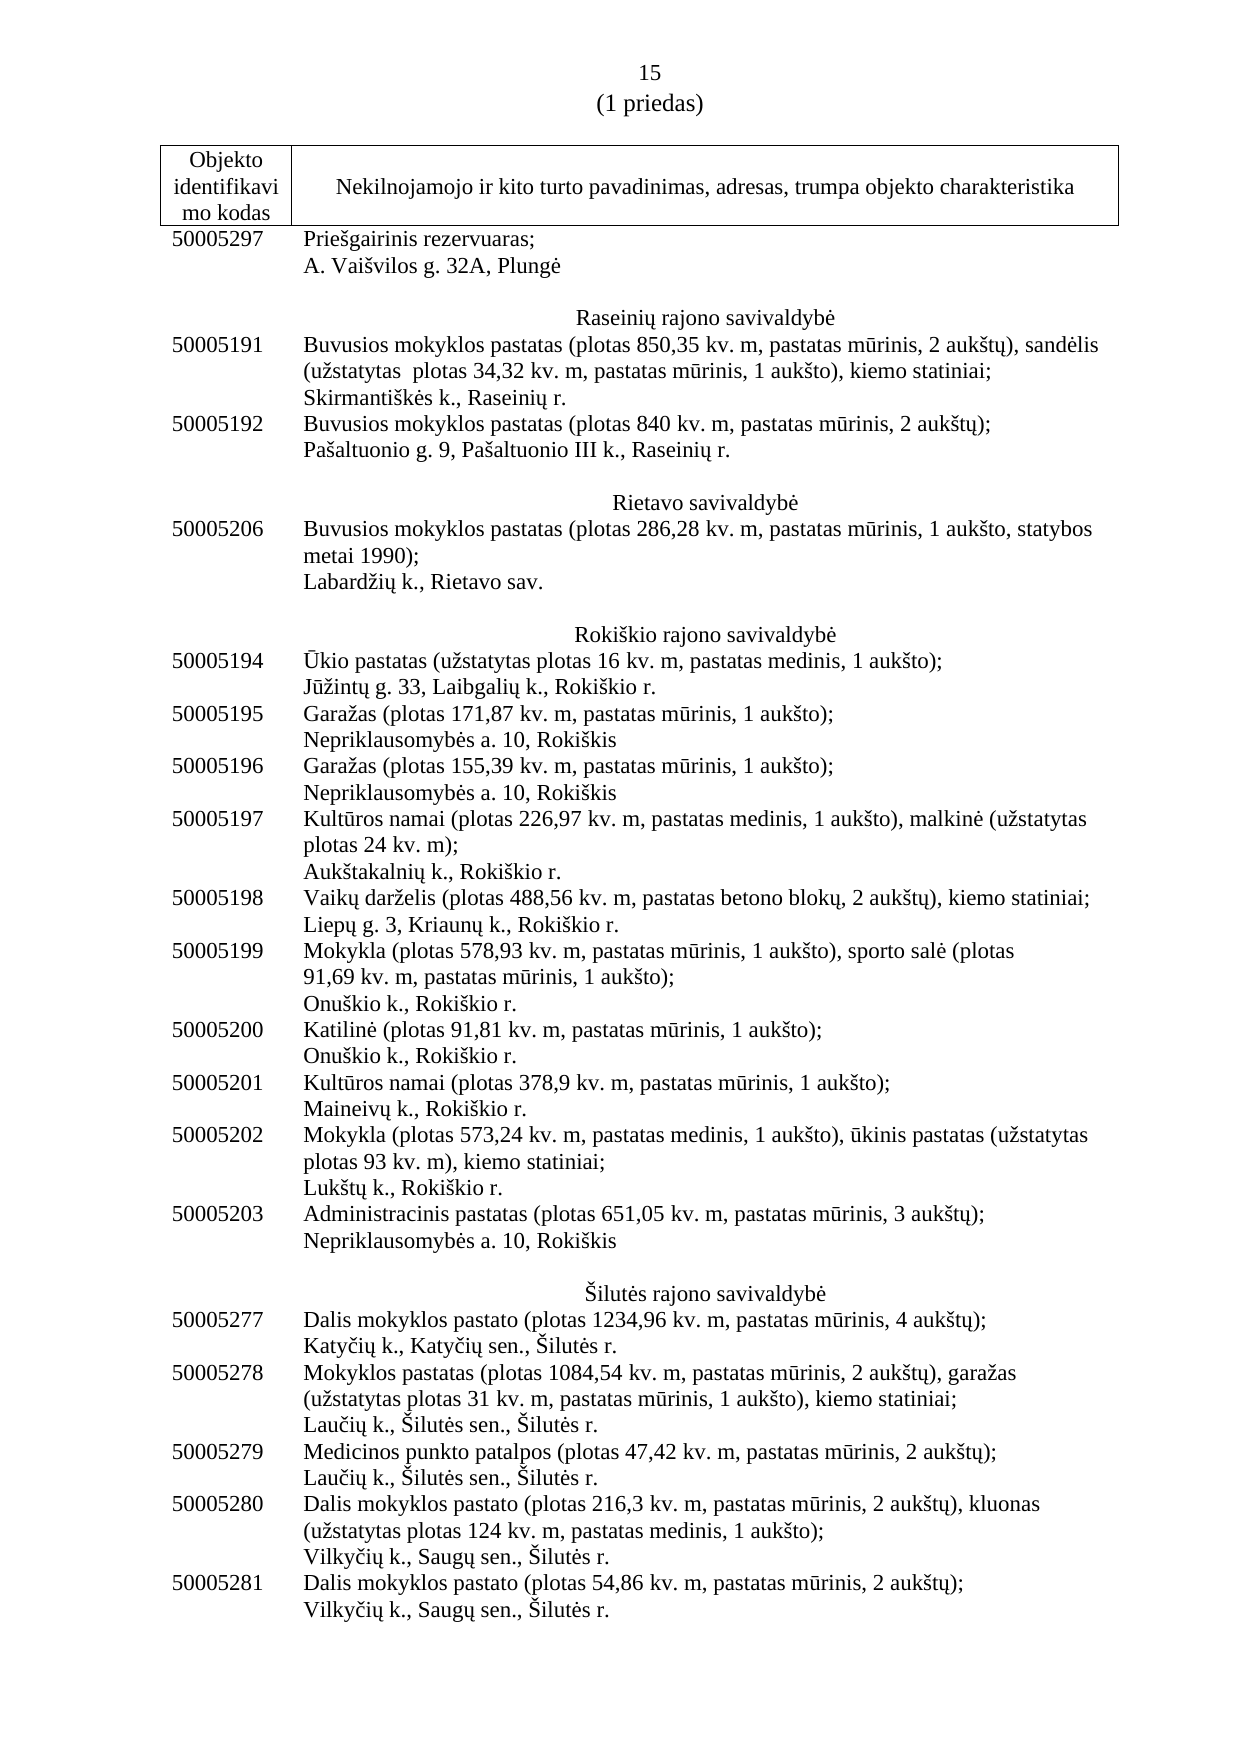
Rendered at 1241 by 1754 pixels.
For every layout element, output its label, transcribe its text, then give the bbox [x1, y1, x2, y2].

table_cell [160, 1280, 292, 1306]
table_cell Mokykla (plotas 578,93 kv. m, pastatas mūrinis, 1 aukšto), sporto salė (plotas 91,69 kv. m, pastatas mūrinis, 1 aukšto); Onuškio k., Rokiškio r. [292, 937, 1119, 1016]
table_cell [160, 621, 292, 647]
table_cell Dalis mokyklos pastato (plotas 1234,96 kv. m, pastatas mūrinis, 4 aukštų); Katyčių k., Katyčių sen., Šilutės r. [292, 1306, 1119, 1359]
table_cell 50005196 [160, 753, 292, 805]
table_cell 50005281 [160, 1570, 292, 1622]
table_cell Rietavo savivaldybė [292, 489, 1119, 515]
table_cell Buvusios mokyklos pastatas (plotas 850,35 kv. m, pastatas mūrinis, 2 aukštų), sandėlis (užstatytas plotas 34,32 kv. m, pastatas mūrinis, 1 aukšto), kiemo statiniai; Skirmantiškės k., Raseinių r. [292, 331, 1119, 410]
table_cell Priešgairinis rezervuaras; A. Vaišvilos g. 32A, Plungė [292, 226, 1119, 278]
table_cell 50005279 [160, 1438, 292, 1490]
table_cell 50005198 [160, 884, 292, 937]
table_cell Kultūros namai (plotas 378,9 kv. m, pastatas mūrinis, 1 aukšto); Maineivų k., Rokiškio r. [292, 1069, 1119, 1121]
table_cell Dalis mokyklos pastato (plotas 54,86 kv. m, pastatas mūrinis, 2 aukštų); Vilkyčių k., Saugų sen., Šilutės r. [292, 1570, 1119, 1622]
table_cell Kultūros namai (plotas 226,97 kv. m, pastatas medinis, 1 aukšto), malkinė (užstatytas plotas 24 kv. m); Aukštakalnių k., Rokiškio r. [292, 805, 1119, 884]
table_cell Administracinis pastatas (plotas 651,05 kv. m, pastatas mūrinis, 3 aukštų); Nepriklausomybės a. 10, Rokiškis [292, 1201, 1119, 1253]
table_cell 50005206 [160, 515, 292, 594]
table_cell 50005194 [160, 647, 292, 700]
table_cell 50005201 [160, 1069, 292, 1121]
table_cell 50005277 [160, 1306, 292, 1359]
table_cell Buvusios mokyklos pastatas (plotas 286,28 kv. m, pastatas mūrinis, 1 aukšto, statybos metai 1990); Labardžių k., Rietavo sav. [292, 515, 1119, 594]
table_cell Mokyklos pastatas (plotas 1084,54 kv. m, pastatas mūrinis, 2 aukštų), garažas (užstatytas plotas 31 kv. m, pastatas mūrinis, 1 aukšto), kiemo statiniai; Laučių k., Šilutės sen., Šilutės r. [292, 1359, 1119, 1438]
table_cell 50005197 [160, 805, 292, 884]
table_cell [160, 305, 292, 331]
table_cell Dalis mokyklos pastato (plotas 216,3 kv. m, pastatas mūrinis, 2 aukštų), kluonas (užstatytas plotas 124 kv. m, pastatas medinis, 1 aukšto); Vilkyčių k., Saugų sen., Šilutės r. [292, 1490, 1119, 1569]
table_cell 50005203 [160, 1201, 292, 1253]
table_cell Raseinių rajono savivaldybė [292, 305, 1119, 331]
table_cell Garažas (plotas 171,87 kv. m, pastatas mūrinis, 1 aukšto); Nepriklausomybės a. 10, Rokiškis [292, 700, 1119, 752]
table_header Objekto identifikavimo kodas [161, 146, 291, 225]
table_cell 50005195 [160, 700, 292, 752]
table_header Nekilnojamojo ir kito turto pavadinimas, adresas, trumpa objekto charakteristika [292, 146, 1118, 225]
table_cell [160, 489, 292, 515]
table_cell 50005191 [160, 331, 292, 410]
table_cell Katilinė (plotas 91,81 kv. m, pastatas mūrinis, 1 aukšto); Onuškio k., Rokiškio r. [292, 1016, 1119, 1069]
table_cell 50005297 [160, 226, 292, 278]
table_cell [160, 463, 1119, 489]
table_cell 50005280 [160, 1490, 292, 1569]
table_cell Šilutės rajono savivaldybė [292, 1280, 1119, 1306]
table_cell 50005199 [160, 937, 292, 1016]
table_cell Mokykla (plotas 573,24 kv. m, pastatas medinis, 1 aukšto), ūkinis pastatas (užstatytas plotas 93 kv. m), kiemo statiniai; Lukštų k., Rokiškio r. [292, 1121, 1119, 1201]
table_cell 50005200 [160, 1016, 292, 1069]
table_cell Vaikų darželis (plotas 488,56 kv. m, pastatas betono blokų, 2 aukštų), kiemo statiniai; Liepų g. 3, Kriaunų k., Rokiškio r. [292, 884, 1119, 937]
table_cell Rokiškio rajono savivaldybė [292, 621, 1119, 647]
table_cell [160, 1253, 1119, 1279]
table_cell [160, 278, 1119, 304]
table_cell 50005202 [160, 1121, 292, 1201]
table_cell Garažas (plotas 155,39 kv. m, pastatas mūrinis, 1 aukšto); Nepriklausomybės a. 10, Rokiškis [292, 753, 1119, 805]
table_cell [160, 594, 1119, 621]
table_cell Buvusios mokyklos pastatas (plotas 840 kv. m, pastatas mūrinis, 2 aukštų); Pašaltuonio g. 9, Pašaltuonio III k., Raseinių r. [292, 410, 1119, 463]
table_cell 50005278 [160, 1359, 292, 1438]
table_cell 50005192 [160, 410, 292, 463]
table_cell Medicinos punkto patalpos (plotas 47,42 kv. m, pastatas mūrinis, 2 aukštų); Laučių k., Šilutės sen., Šilutės r. [292, 1438, 1119, 1490]
table_cell Ūkio pastatas (užstatytas plotas 16 kv. m, pastatas medinis, 1 aukšto); Jūžintų g. 33, Laibgalių k., Rokiškio r. [292, 647, 1119, 700]
